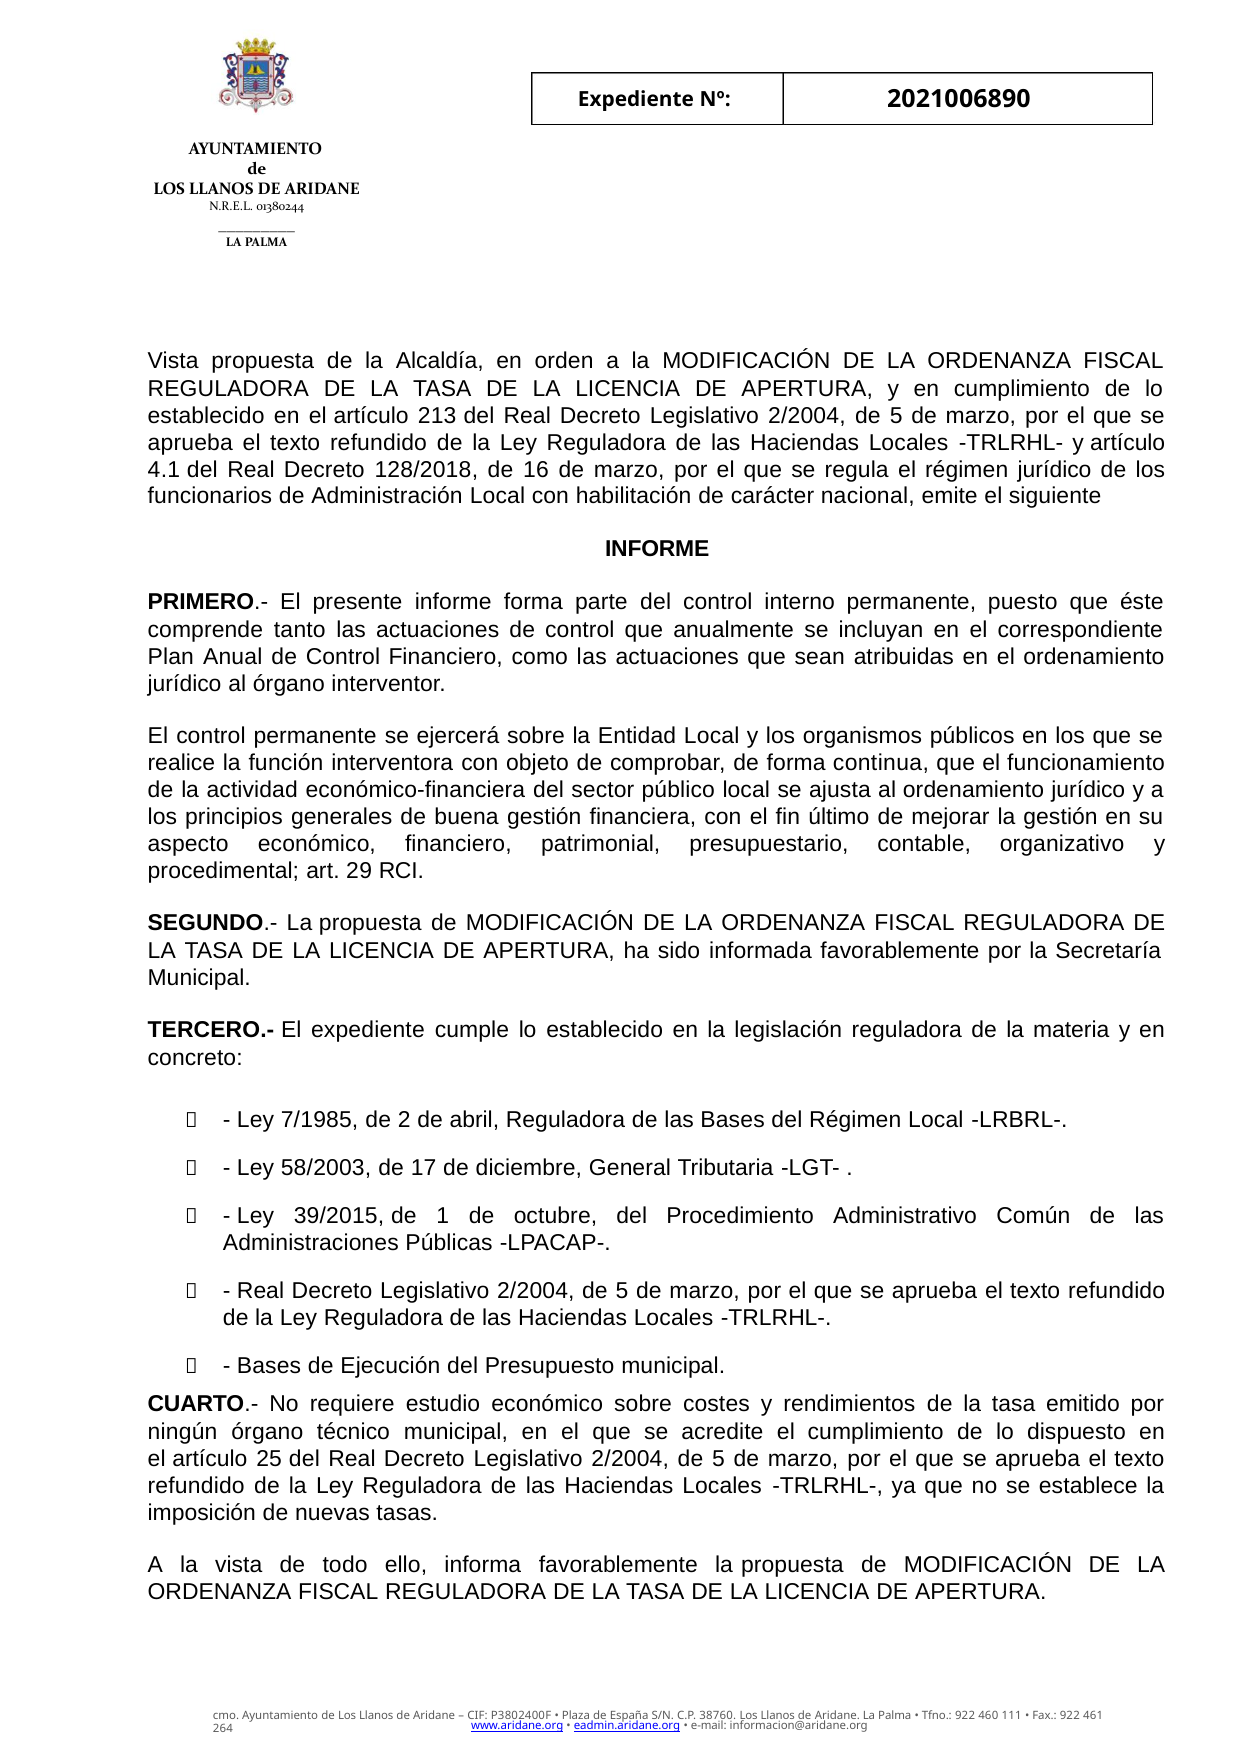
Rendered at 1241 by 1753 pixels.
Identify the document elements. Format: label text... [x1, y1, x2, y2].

text cmo. Ayuntamiento de Los Llanos de Aridane – CIF: P3802400F • Plaza de España S/N. C.P. 38760. Los Llanos de Aridane. La Palma • Tfno.: 922 460 111 • Fax.: 922 461 264 [213, 1708, 1126, 1736]
text ________ [227, 214, 319, 234]
text  [185, 1203, 220, 1228]
text - Ley 39/2015, de 1 de octubre, del Procedimiento Administrativo Común de las [223, 1203, 1190, 1229]
text ORDENANZA FISCAL REGULADORA DE LA TASA DE LA LICENCIA DE APERTURA. [147, 1579, 1191, 1604]
text 4 [147, 456, 161, 482]
text jurídico al órgano interventor. [147, 671, 1190, 696]
text procedimental; art. 29 RCI. [147, 858, 1150, 883]
text aspecto económico, financiero, patrimonial, presupuestario, contable, organizativo [147, 831, 1150, 856]
text LA TASA DE LA LICENCIA DE APERTURA, ha sido informada favorablemente por la Secretaría [147, 937, 1190, 963]
text .1 del Real Decreto 128/2018, de 16 de marzo, por el que se regula el régimen jurídico de los [161, 456, 1189, 482]
text aprueba el texto refundido de la Ley Reguladora de las Haciendas Locales -TRLRHL- y artículo [147, 429, 1191, 455]
text  [185, 1107, 220, 1132]
text - Ley 7/1985, de 2 de abril, Reguladora de las Bases del Régimen Local -LRBRL-. [223, 1107, 1092, 1133]
text establecido en el artículo 213 del Real Decreto Legislativo 2/2004, de 5 de marzo, por el que se [147, 402, 1191, 428]
text 2021006890 [887, 84, 1072, 114]
text - Real Decreto Legislativo 2/2004, de 5 de marzo, por el que se aprueba el texto refundido [223, 1278, 1190, 1304]
text Expediente Nº: [578, 86, 761, 111]
text Administraciones Públicas -LPACAP-. [223, 1230, 1190, 1256]
text refundido de la Ley Reguladora de las Haciendas Locales -TRLRHL-, ya que no se establece la [147, 1473, 1191, 1498]
text los principios generales de buena gestión financiera, con el fin último de mejorar la gestión en su [147, 804, 1191, 829]
text - Ley 58/2003, de 17 de diciembre, General Tributaria -LGT- . [223, 1155, 1092, 1181]
picture [0, 0, 1241, 1753]
text LA PALMA [226, 234, 306, 249]
text  [185, 1278, 220, 1303]
text www.aridane.org • eadmin.aridane.org • e-mail: informacion@aridane.org [471, 1718, 868, 1732]
text Plan Anual de Control Financiero, como las actuaciones que sean atribuidas en el ordenamiento [147, 643, 1190, 669]
text SEGUNDO.- La propuesta de MODIFICACIÓN DE LA ORDENANZA FISCAL REGULADORA DE [147, 910, 1190, 936]
text LOS LLANOS DE ARIDANE [153, 178, 384, 198]
text el artículo 25 del Real Decreto Legislativo 2/2004, de 5 de marzo, por el que se aprueba el texto [147, 1446, 1191, 1471]
text TERCERO.- El expediente cumple lo establecido en la legislación reguladora de la materia y en [147, 1017, 1189, 1043]
text de la Ley Reguladora de las Haciendas Locales -TRLRHL-. [223, 1305, 1190, 1331]
text El control permanente se ejercerá sobre la Entidad Local y los organismos públicos en los que se [147, 722, 1191, 748]
text de la actividad económico-financiera del sector público local se ajusta al ordenamiento jurídico y a [147, 777, 1191, 802]
text realice la función interventora con objeto de comprobar, de forma continua, que el funcionamiento [147, 749, 1191, 775]
text imposición de nuevas tasas. [147, 1500, 1191, 1526]
text concreto: [147, 1044, 1189, 1070]
text CUARTO.- No requiere estudio económico sobre costes y rendimientos de la tasa emitido por [147, 1391, 1191, 1417]
text  [185, 1155, 220, 1181]
text INFORME [605, 536, 736, 562]
text ningún órgano técnico municipal, en el que se acredite el cumplimiento de lo dispuesto en [147, 1419, 1191, 1444]
text AYUNTAMIENTO [188, 138, 384, 158]
text - Bases de Ejecución del Presupuesto municipal. [223, 1353, 750, 1379]
text REGULADORA DE LA TASA DE LA LICENCIA DE APERTURA, y en cumplimiento de lo [147, 375, 1191, 401]
text de [247, 158, 384, 178]
text _ [218, 214, 227, 231]
text  [185, 1353, 220, 1378]
text A la vista de todo ello, informa favorablemente la propuesta de MODIFICACIÓN DE LA [147, 1552, 1191, 1577]
text Vista propuesta de la Alcaldía, en orden a la MODIFICACIÓN DE LA ORDENANZA FISCAL [147, 348, 1191, 374]
text comprende tanto las actuaciones de control que anualmente se incluyan en el correspondiente [147, 616, 1190, 642]
text PRIMERO.- El presente informe forma parte del control interno permanente, puesto que éste [147, 589, 1190, 615]
text Municipal. [147, 964, 1190, 990]
text N.R.E.L. 01380244 [209, 199, 323, 214]
text y [1154, 831, 1190, 856]
text funcionarios de Administración Local con habilitación de carácter nacional, emite el siguiente [147, 483, 1126, 509]
